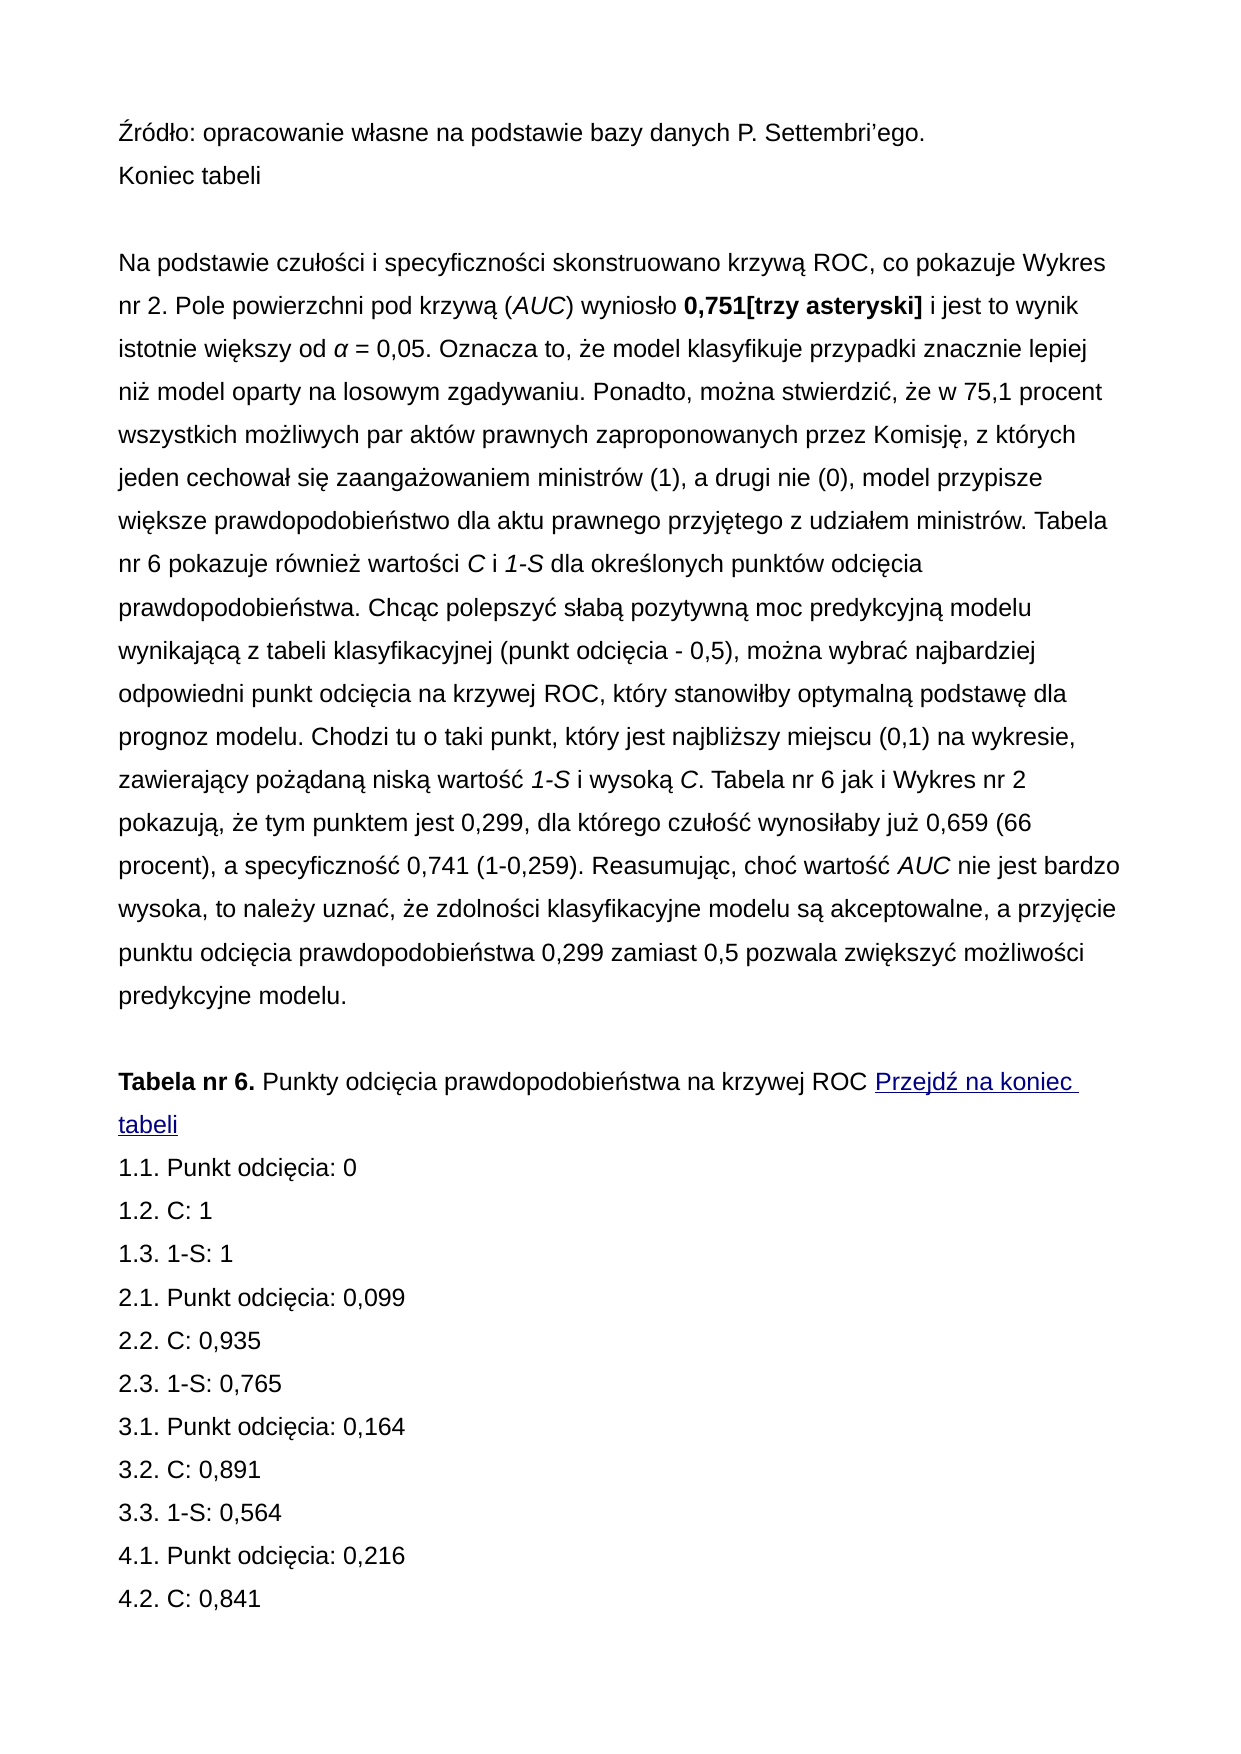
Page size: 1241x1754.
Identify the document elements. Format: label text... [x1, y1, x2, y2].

text 1.3. 1-S: 1 [118, 1239, 1122, 1268]
text 3.2. C: 0,891 [118, 1455, 1122, 1484]
text Źródło: opracowanie własne na podstawie bazy danych P. Settembri’ego. [118, 118, 1122, 147]
text 1.1. Punkt odcięcia: 0 [118, 1153, 1122, 1182]
text Tabela nr 6. Punkty odcięcia prawdopodobieństwa na krzywej ROC Przejdź na koniec tabeli [118, 1067, 1122, 1139]
text 4.2. C: 0,841 [118, 1584, 1122, 1613]
text Koniec tabeli [118, 161, 1122, 190]
text 3.3. 1-S: 0,564 [118, 1498, 1122, 1527]
text 2.3. 1-S: 0,765 [118, 1369, 1122, 1397]
text Na podstawie czułości i specyficzności skonstruowano krzywą ROC, co pokazuje Wykres nr 2. Pole powierzchni pod krzywą (AUC) wyniosło 0,751[trzy asteryski] i jest to wynik istotnie większy od α = 0,05. Oznacza to, że model klasyfikuje przypadki znacznie lepiej niż model oparty na losowym zgadywaniu. Ponadto, można stwierdzić, że w 75,1 procent wszystkich możliwych par aktów prawnych zaproponowanych przez Komisję, z których jeden cechował się zaangażowaniem ministrów (1), a drugi nie (0), model przypisze większe prawdopodobieństwo dla aktu prawnego przyjętego z udziałem ministrów. Tabela nr 6 pokazuje również wartości C i 1-S dla określonych punktów odcięcia prawdopodobieństwa. Chcąc polepszyć słabą pozytywną moc predykcyjną modelu wynikającą z tabeli klasyfikacyjnej (punkt odcięcia - 0,5), można wybrać najbardziej odpowiedni punkt odcięcia na krzywej ROC, który stanowiłby optymalną podstawę dla prognoz modelu. Chodzi tu o taki punkt, który jest najbliższy miejscu (0,1) na wykresie, zawierający pożądaną niską wartość 1-S i wysoką C. Tabela nr 6 jak i Wykres nr 2 pokazują, że tym punktem jest 0,299, dla którego czułość wynosiłaby już 0,659 (66 procent), a specyficzność 0,741 (1-0,259). Reasumując, choć wartość AUC nie jest bardzo wysoka, to należy uznać, że zdolności klasyfikacyjne modelu są akceptowalne, a przyjęcie punktu odcięcia prawdopodobieństwa 0,299 zamiast 0,5 pozwala zwiększyć możliwości predykcyjne modelu. [118, 247, 1122, 1009]
text 3.1. Punkt odcięcia: 0,164 [118, 1412, 1122, 1441]
text 1.2. C: 1 [118, 1196, 1122, 1225]
text 2.1. Punkt odcięcia: 0,099 [118, 1282, 1122, 1311]
text 2.2. C: 0,935 [118, 1326, 1122, 1354]
text 4.1. Punkt odcięcia: 0,216 [118, 1541, 1122, 1570]
